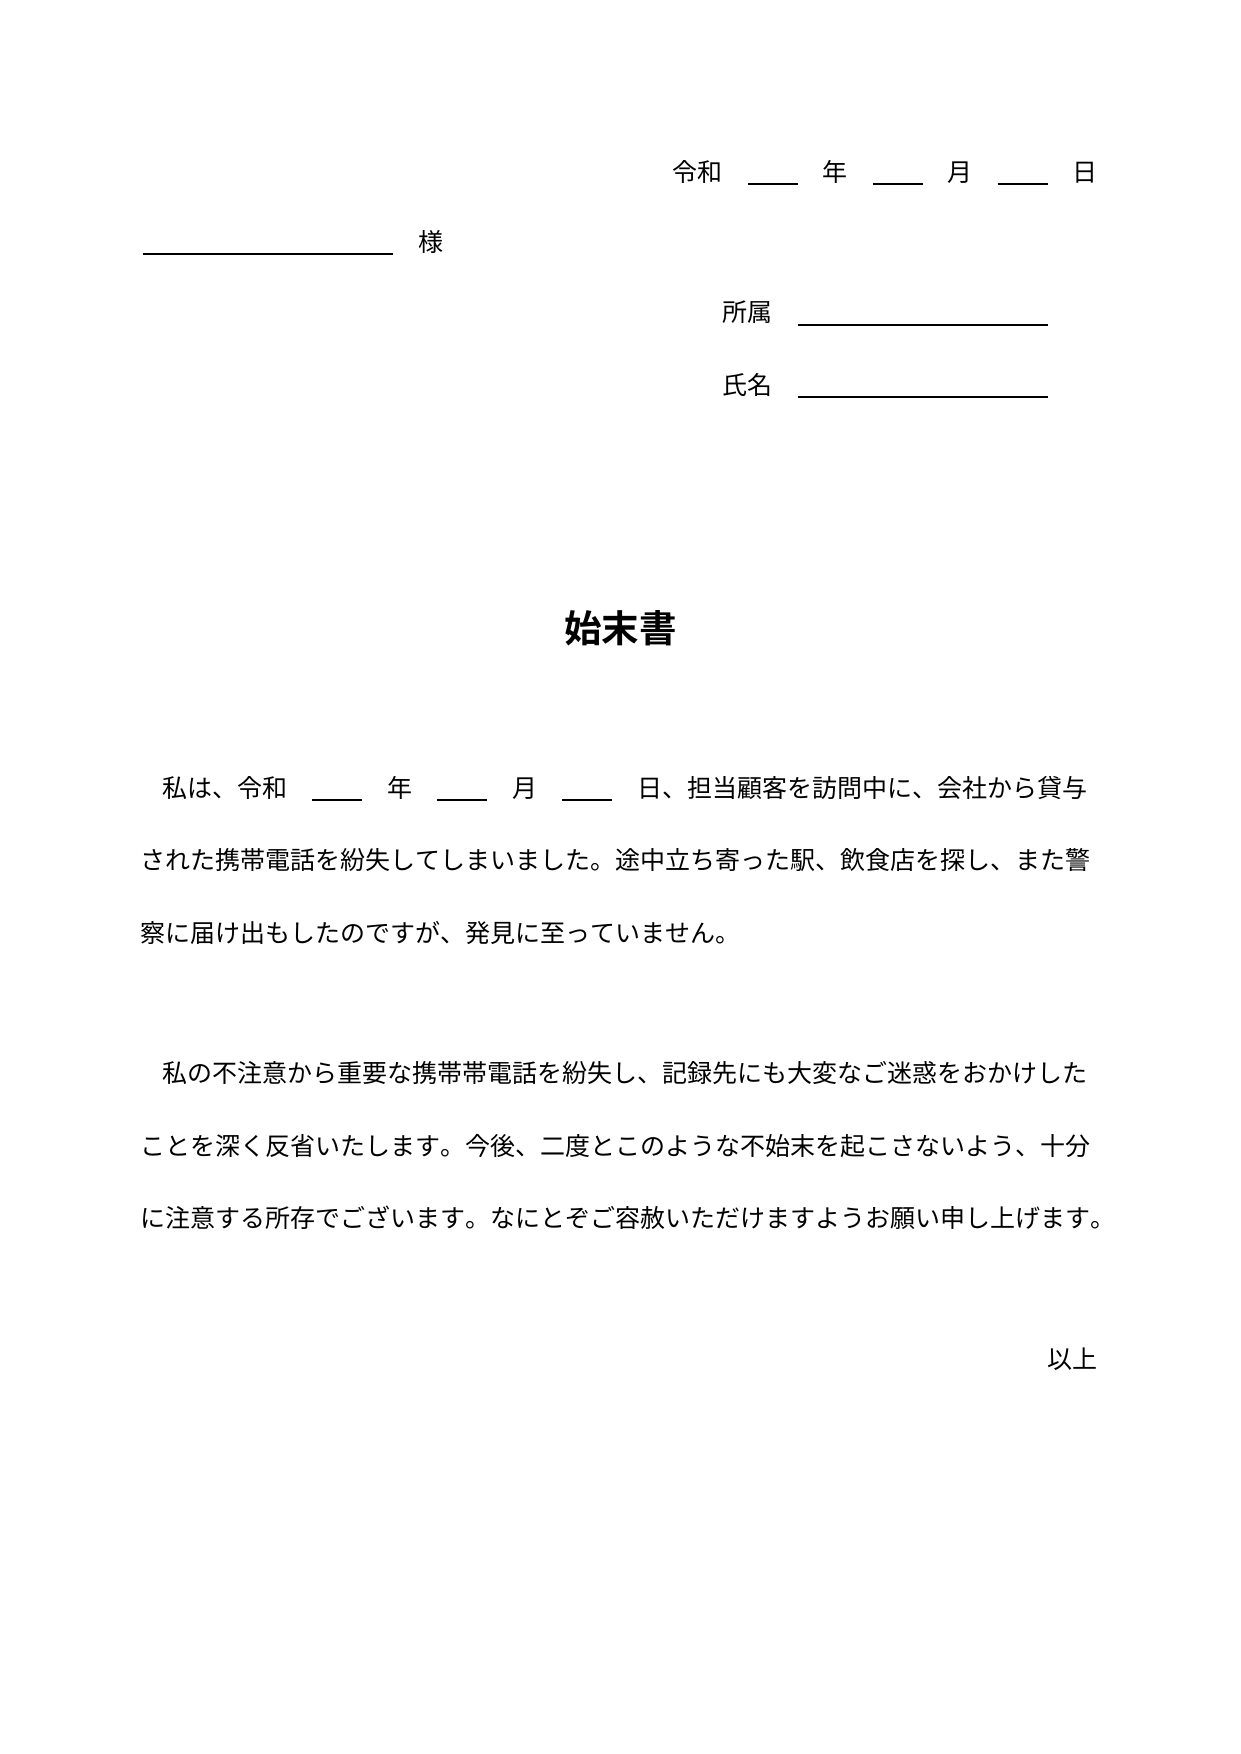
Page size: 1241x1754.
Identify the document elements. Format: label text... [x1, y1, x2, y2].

text 令和 年 月 日 [118, 152, 1122, 188]
text 以上 [118, 1339, 1122, 1376]
title 始末書 [118, 599, 1122, 653]
text 様 [118, 222, 1122, 259]
text 所属 [118, 293, 1122, 329]
text 私は、令和 年 月 日、担当顧客を訪問中に、会社から貸与された携帯電話を紛失してしまいました。途中立ち寄った駅、飲食店を探し、また警察に届け出もしたのですが、発見に至っていません。 [140, 768, 1100, 949]
text 私の不注意から重要な携帯帯電話を紛失し、記録先にも大変なご迷惑をおかけしたことを深く反省いたします。今後、二度とこのような不始末を起こさないよう、十分に注意する所存でございます。なにとぞご容赦いただけますようお願い申し上げます。 [140, 1054, 1100, 1235]
text 氏名 [118, 365, 1122, 402]
